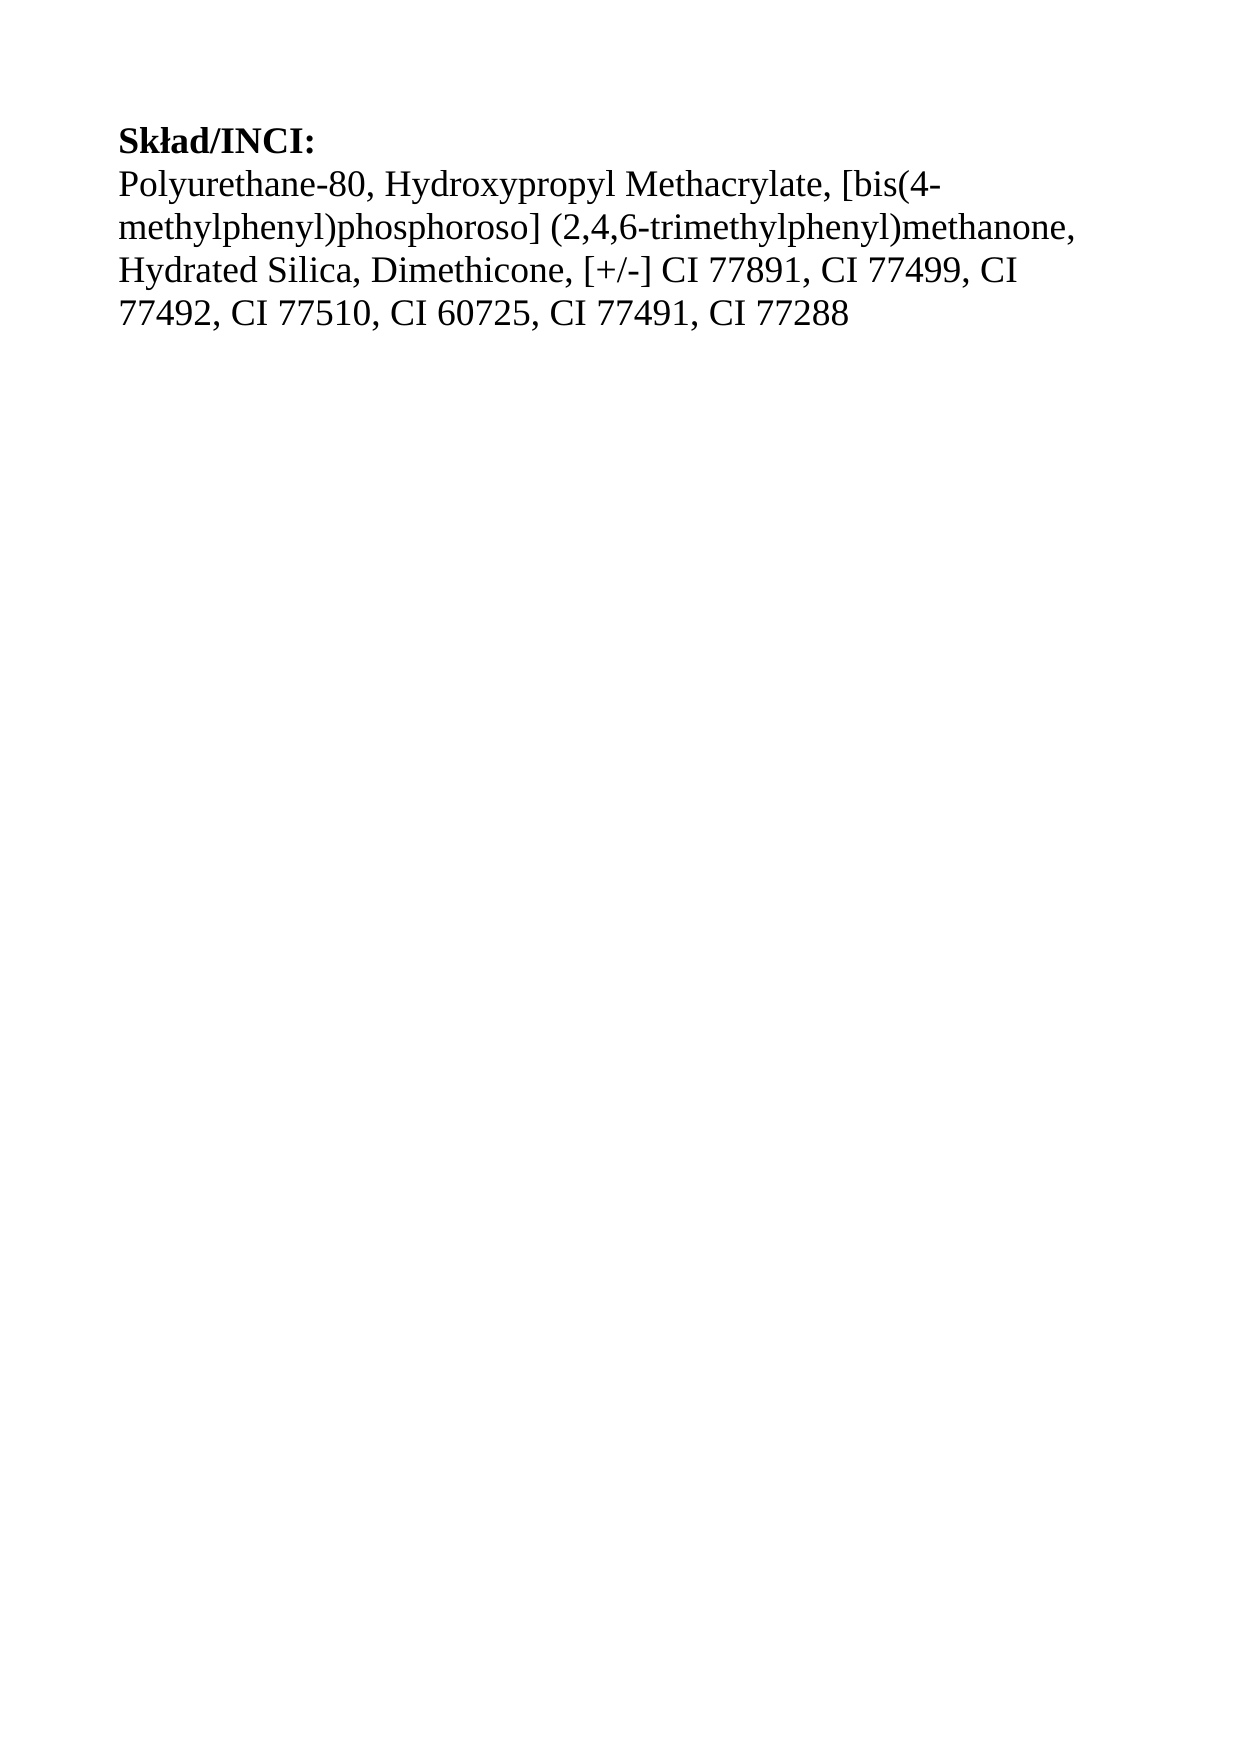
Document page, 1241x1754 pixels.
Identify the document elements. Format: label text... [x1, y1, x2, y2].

text 77492, CI 77510, CI 60725, CI 77491, CI 77288 [118, 291, 1122, 334]
text Polyurethane-80, Hydroxypropyl Methacrylate, [bis(4-methylphenyl)phosphoroso] (2,4,6-trimethylphenyl)methanone, Hydrated Silica, Dimethicone, [+/-] CI 77891, CI 77499, CI [118, 161, 1122, 291]
text Skład/INCI: [118, 118, 1122, 161]
